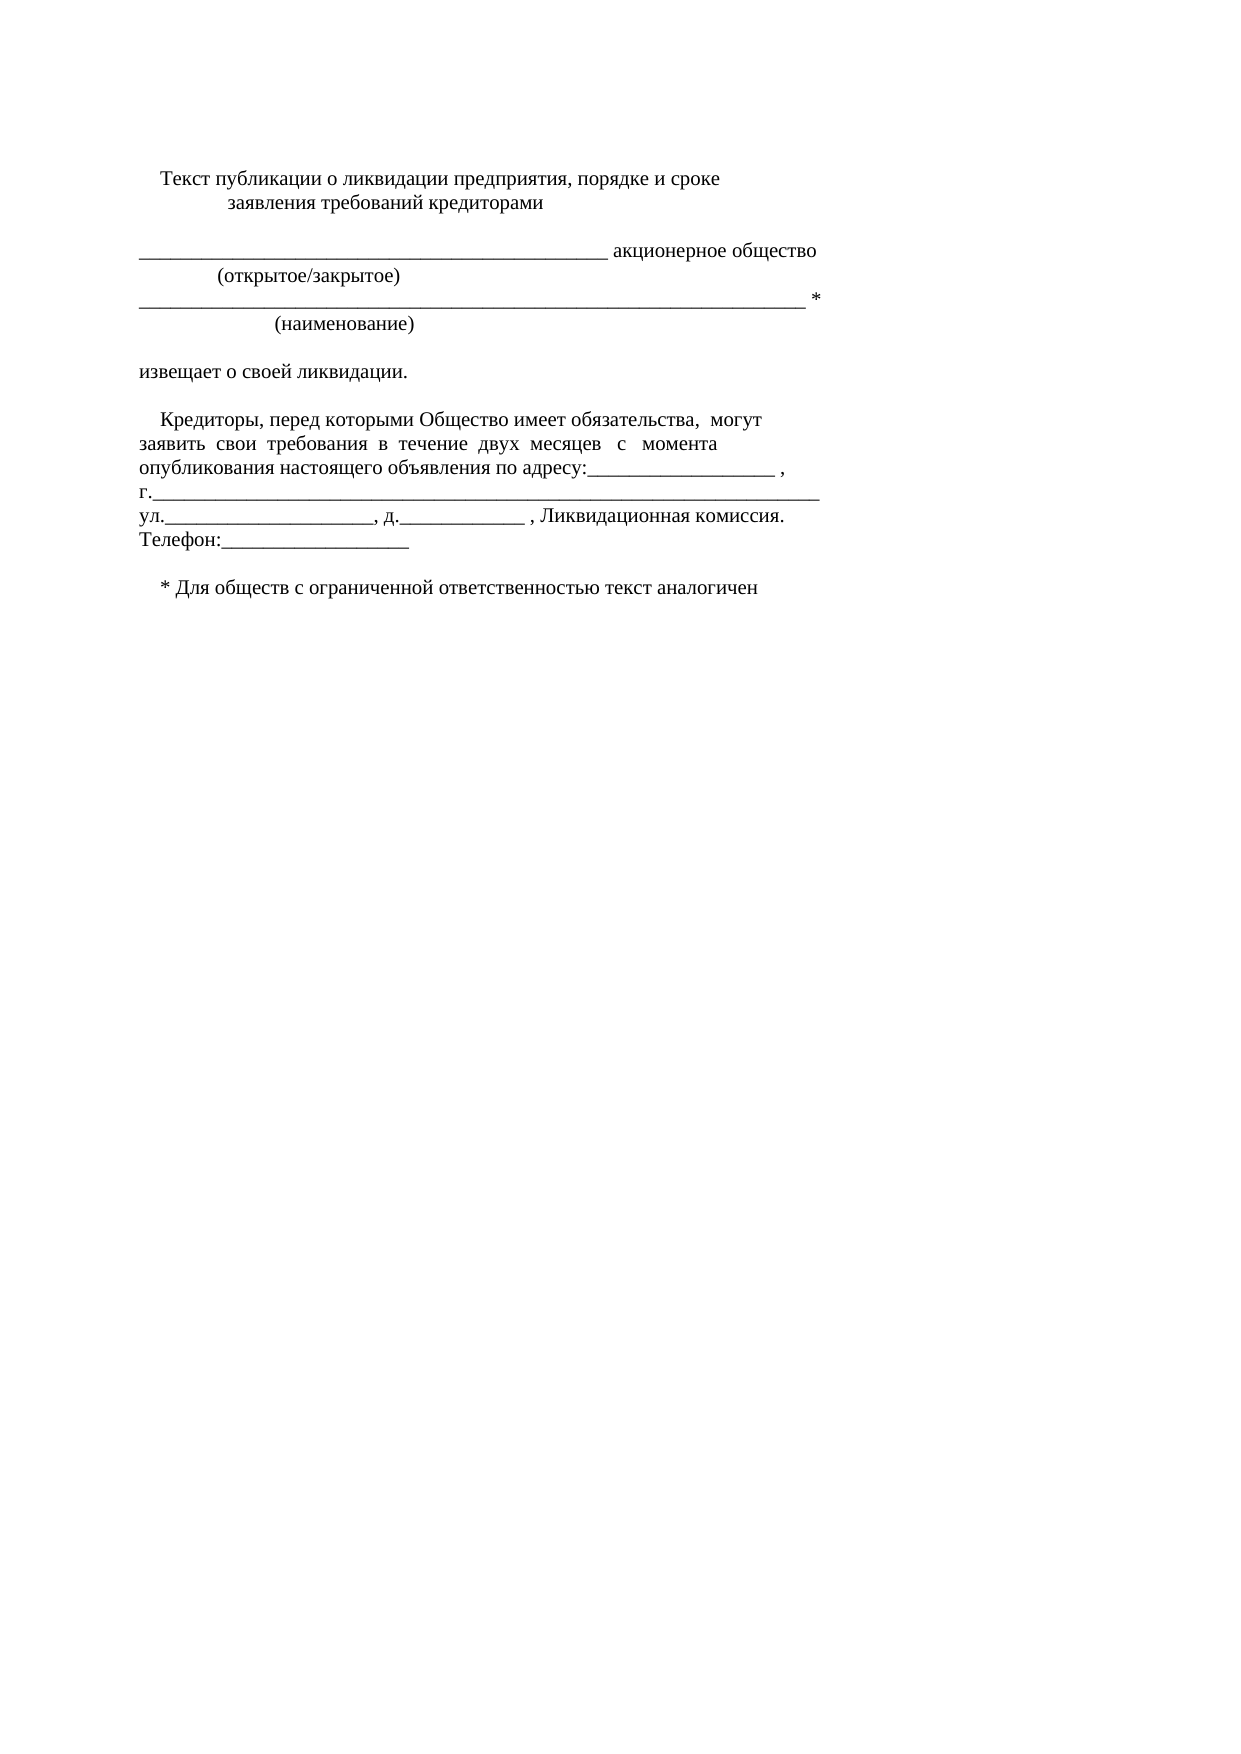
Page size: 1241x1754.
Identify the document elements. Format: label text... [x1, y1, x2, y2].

text ________________________________________________________________ * [118, 287, 1122, 311]
text Телефон:__________________ [118, 527, 1122, 551]
text Кредиторы, перед которыми Общество имеет обязательства, могут [118, 407, 1122, 431]
text (открытое/закрытое) [118, 262, 1122, 287]
text опубликования настоящего объявления по адресу:__________________ , [118, 455, 1122, 479]
text заявления требований кредиторами [118, 190, 1122, 214]
text ул.____________________, д.____________ , Ликвидационная комиссия. [118, 503, 1122, 527]
text извещает о своей ликвидации. [118, 359, 1122, 383]
text (наименование) [118, 311, 1122, 335]
text заявить свои требования в течение двух месяцев с момента [118, 431, 1122, 455]
text _____________________________________________ акционерное общество [118, 238, 1122, 262]
text * Для обществ с ограниченной ответственностью текст аналогичен [118, 575, 1122, 599]
text г.________________________________________________________________ [118, 479, 1122, 503]
text Текст публикации о ликвидации предприятия, порядке и сроке [118, 166, 1122, 190]
